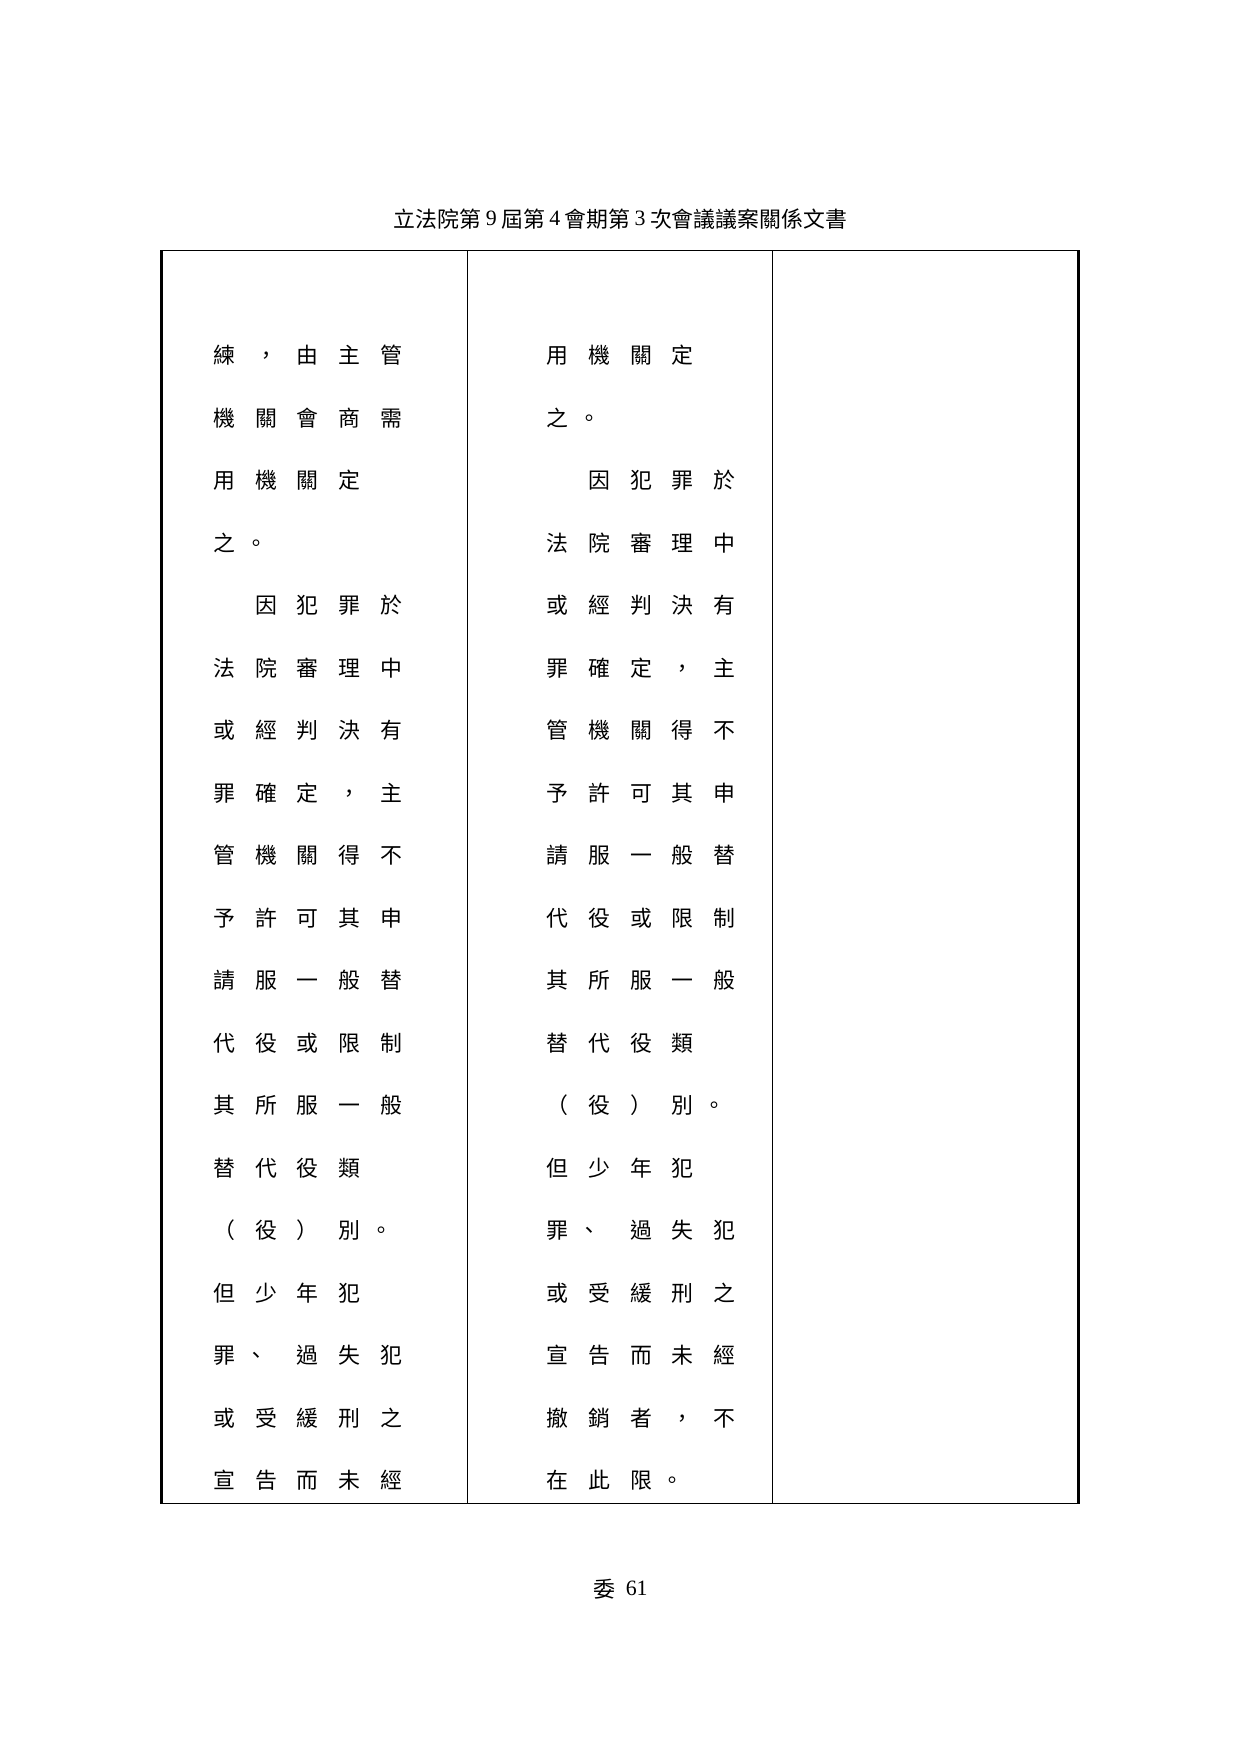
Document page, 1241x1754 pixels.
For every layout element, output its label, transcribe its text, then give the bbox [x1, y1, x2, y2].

table_cell 用機關定之。 因犯罪於法院審理中或經判決有罪確定，主管機關得不予許可其申請服一般替代役或限制其所服一般替代役類（役）別。但少年犯罪、過失犯或受緩刑之宣告而未經撤銷者，不在此限。 [468, 251, 772, 1503]
table_cell [773, 251, 1077, 1503]
table_cell 練，由主管機關會商需用機關定之。 因犯罪於法院審理中或經判決有罪確定，主管機關得不予許可其申請服一般替代役或限制其所服一般替代役類（役）別。但少年犯罪、過失犯或受緩刑之宣告而未經 [163, 251, 467, 1503]
